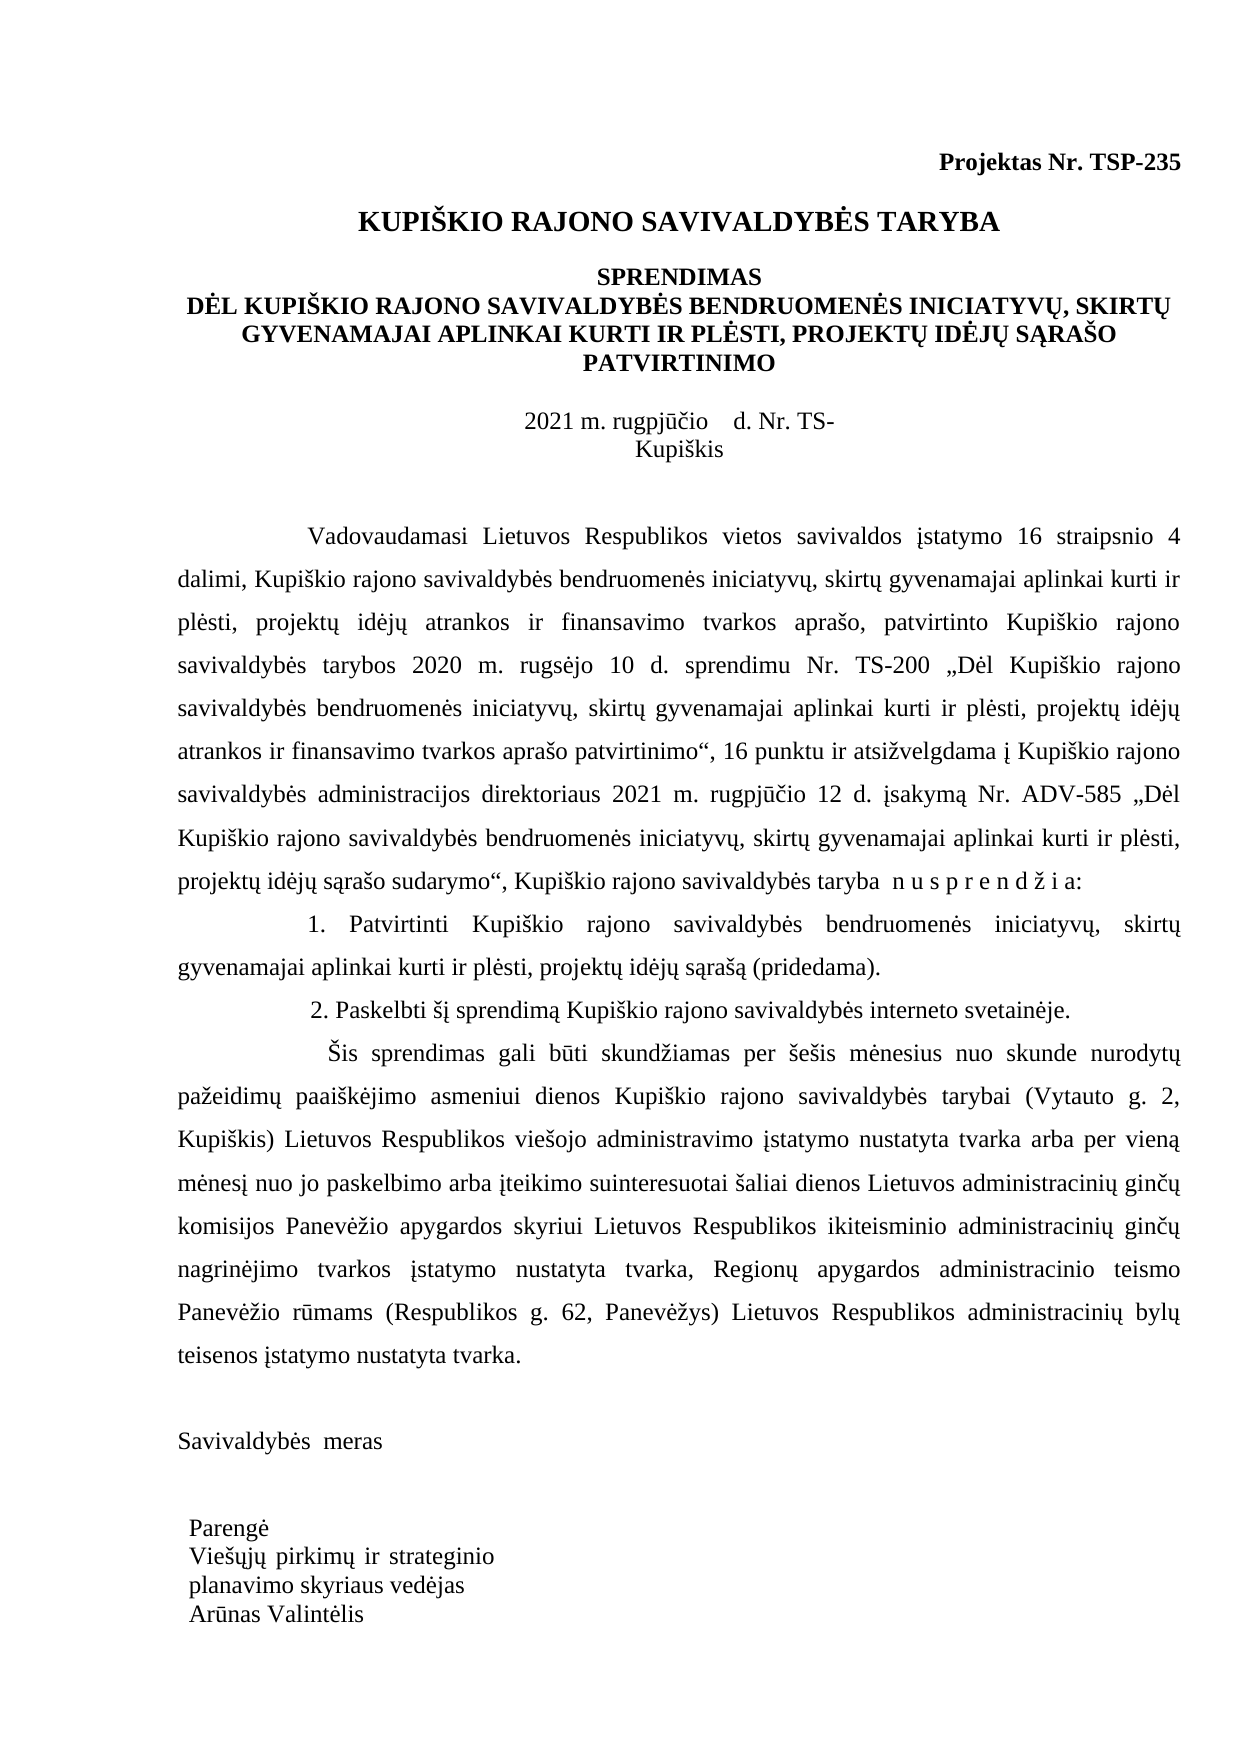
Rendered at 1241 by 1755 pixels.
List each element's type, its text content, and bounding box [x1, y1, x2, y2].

text Kupiškis [177, 434, 1181, 463]
text 2021 m. rugpjūčio d. Nr. TS- [177, 406, 1181, 434]
text SPRENDIMAS [177, 262, 1181, 291]
text Vadovaudamasi Lietuvos Respublikos vietos savivaldos įstatymo 16 straipsnio 4 dalimi, Kupiškio rajono savivaldybės bendruomenės iniciatyvų, skirtų gyvenamajai aplinkai kurti ir plėsti, projektų idėjų atrankos ir finansavimo tvarkos aprašo, patvirtinto Kupiškio rajono savivaldybės tarybos 2020 m. rugsėjo 10 d. sprendimu Nr. TS-200 „Dėl Kupiškio rajono savivaldybės bendruomenės iniciatyvų, skirtų gyvenamajai aplinkai kurti ir plėsti, projektų idėjų atrankos ir finansavimo tvarkos aprašo patvirtinimo“, 16 punktu ir atsižvelgdama į Kupiškio rajono savivaldybės administracijos direktoriaus 2021 m. rugpjūčio 12 d. įsakymą Nr. ADV-585 „Dėl Kupiškio rajono savivaldybės bendruomenės iniciatyvų, skirtų gyvenamajai aplinkai kurti ir plėsti, projektų idėjų sąrašo sudarymo“, Kupiškio rajono savivaldybės taryba n u s p r e n d ž i a: [177, 521, 1181, 894]
text Šis sprendimas gali būti skundžiamas per šešis mėnesius nuo skunde nurodytų pažeidimų paaiškėjimo asmeniui dienos Kupiškio rajono savivaldybės tarybai (Vytauto g. 2, Kupiškis) Lietuvos Respublikos viešojo administravimo įstatymo nustatyta tvarka arba per vieną mėnesį nuo jo paskelbimo arba įteikimo suinteresuotai šaliai dienos Lietuvos administracinių ginčų komisijos Panevėžio apygardos skyriui Lietuvos Respublikos ikiteisminio administracinių ginčų nagrinėjimo tvarkos įstatymo nustatyta tvarka, Regionų apygardos administracinio teismo Panevėžio rūmams (Respublikos g. 62, Panevėžys) Lietuvos Respublikos administracinių bylų teisenos įstatymo nustatyta tvarka. [177, 1038, 1181, 1369]
table_header Parengė [177, 1513, 506, 1541]
table_cell Viešųjų pirkimų ir strateginio planavimo skyriaus vedėjas Arūnas Valintėlis [177, 1541, 506, 1628]
text 1. Patvirtinti Kupiškio rajono savivaldybės bendruomenės iniciatyvų, skirtų gyvenamajai aplinkai kurti ir plėsti, projektų idėjų sąrašą (pridedama). [177, 909, 1181, 981]
text Projektas Nr. TSP-235 [177, 147, 1181, 176]
text Savivaldybės meras [177, 1426, 1181, 1455]
text DĖL KUPIŠKIO RAJONO SAVIVALDYBĖS BENDRUOMENĖS INICIATYVŲ, SKIRTŲ GYVENAMAJAI APLINKAI KURTI IR PLĖSTI, PROJEKTŲ IDĖJŲ SĄRAŠO PATVIRTINIMO [177, 291, 1181, 377]
text 2. Paskelbti šį sprendimą Kupiškio rajono savivaldybės interneto svetainėje. [177, 995, 1181, 1024]
text KUPIŠKIO RAJONO SAVIVALDYBĖS TARYBA [177, 204, 1181, 238]
